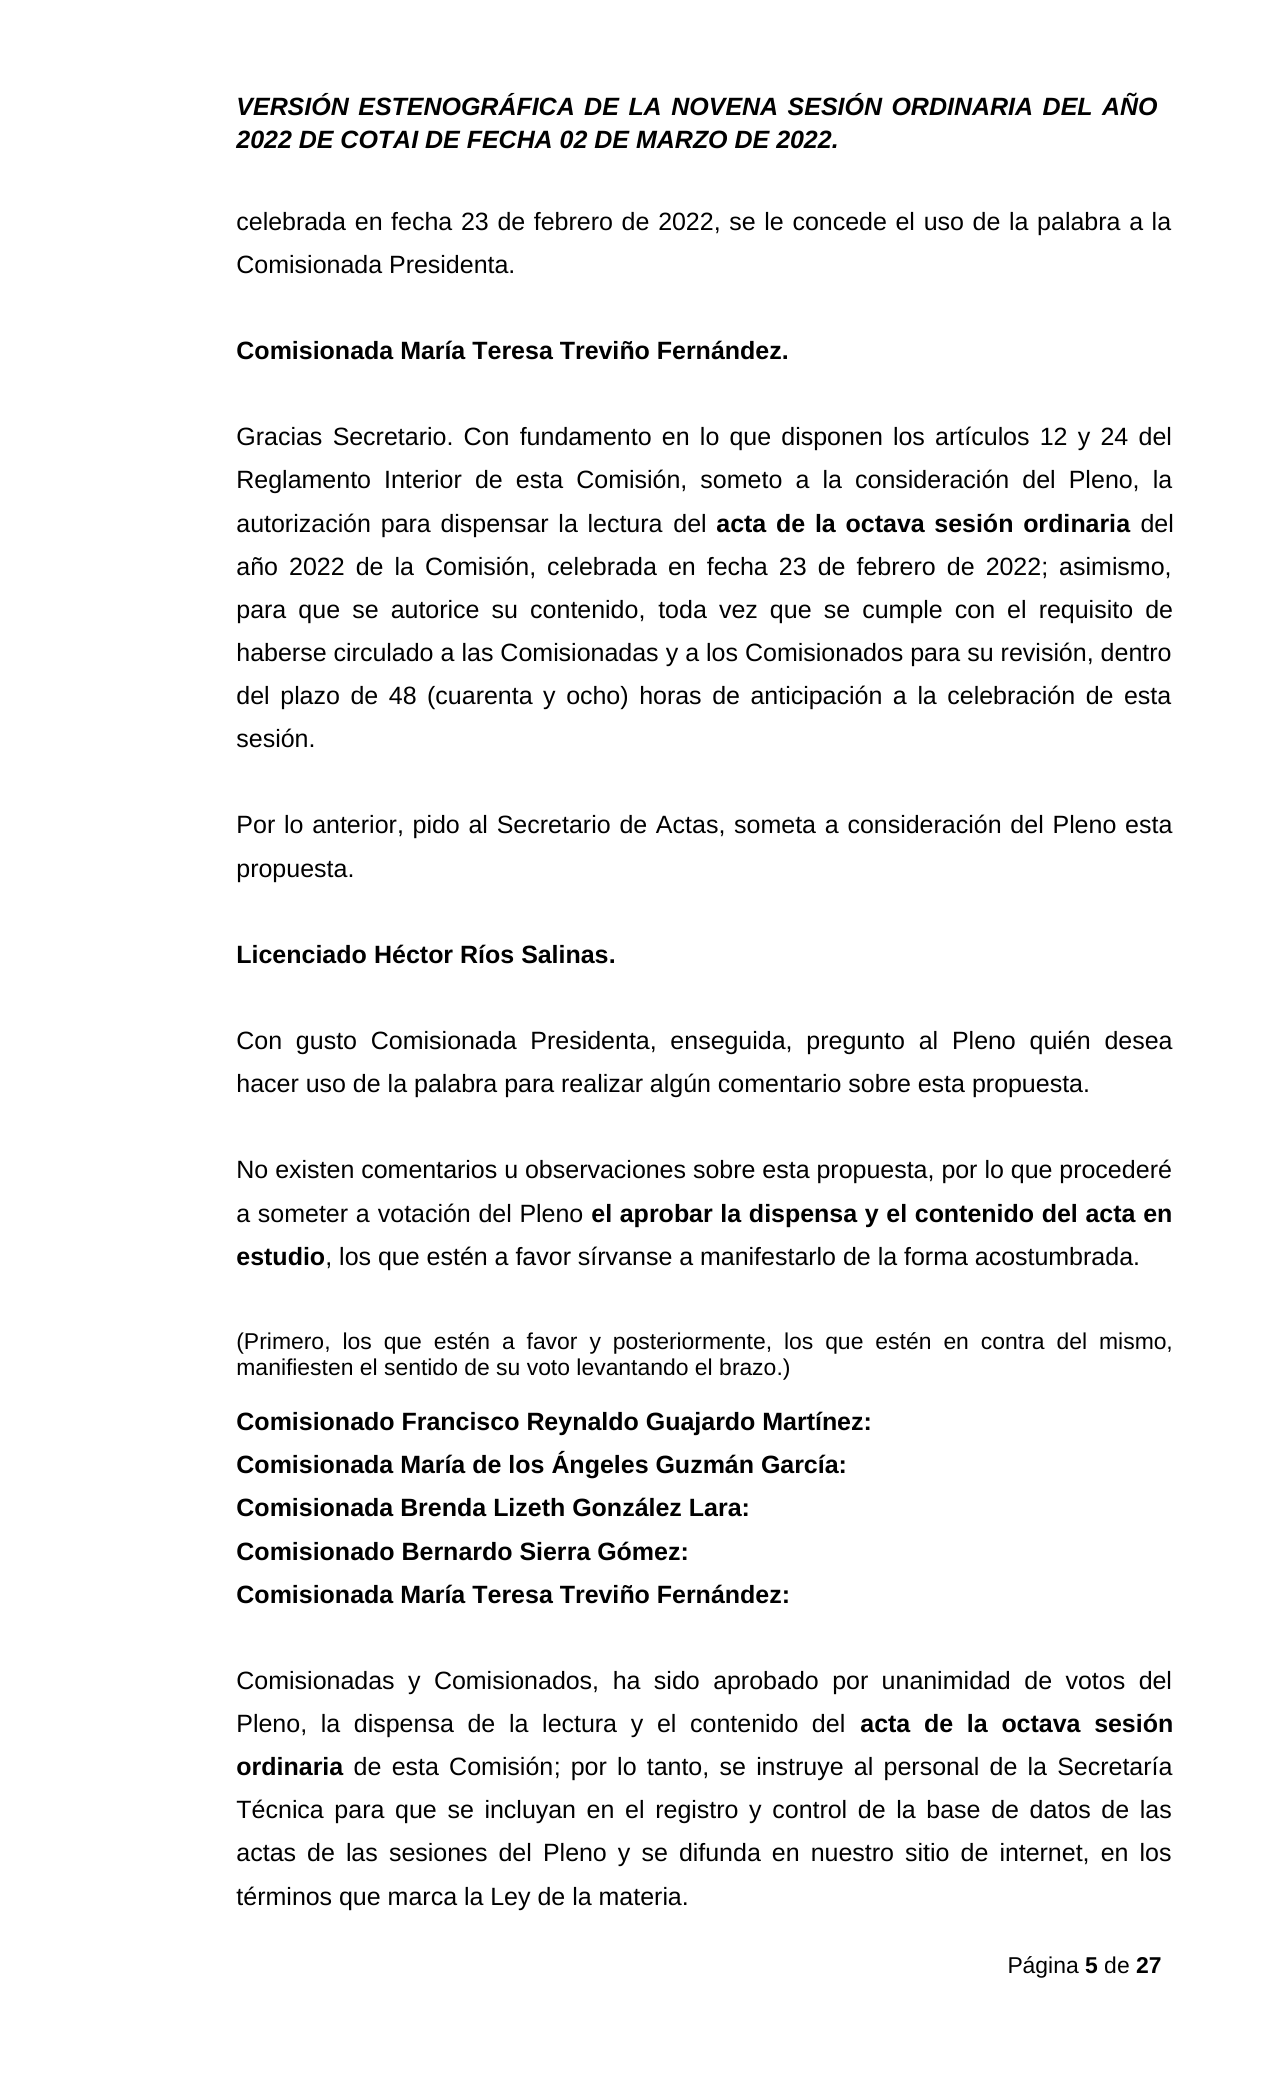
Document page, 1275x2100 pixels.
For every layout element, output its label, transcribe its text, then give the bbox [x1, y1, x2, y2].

text Comisionada Brenda Lizeth González Lara: [236, 1493, 1174, 1522]
text Comisionada María Teresa Treviño Fernández. [236, 336, 1174, 365]
text Con gusto Comisionada Presidenta, enseguida, pregunto al Pleno quién desea hacer uso de la palabra para realizar algún comentario sobre esta propuesta. [236, 1026, 1174, 1098]
text Comisionado Bernardo Sierra Gómez: [236, 1536, 1174, 1565]
text Comisionado Francisco Reynaldo Guajardo Martínez: [236, 1407, 1174, 1436]
text Por lo anterior, pido al Secretario de Actas, someta a consideración del Pleno esta propuesta. [236, 811, 1174, 882]
text No existen comentarios u observaciones sobre esta propuesta, por lo que procederé a someter a votación del Pleno el aprobar la dispensa y el contenido del acta en estudio, los que estén a favor sírvanse a manifestarlo de la forma acostumbrada. [236, 1156, 1174, 1271]
text celebrada en fecha 23 de febrero de 2022, se le concede el uso de la palabra a la Comisionada Presidenta. [236, 207, 1174, 279]
text Comisionada María de los Ángeles Guzmán García: [236, 1450, 1174, 1479]
text Comisionadas y Comisionados, ha sido aprobado por unanimidad de votos del Pleno, la dispensa de la lectura y el contenido del acta de la octava sesión ordinaria de esta Comisión; por lo tanto, se instruye al personal de la Secretaría Técnica para que se incluyan en el registro y control de la base de datos de las actas de las sesiones del Pleno y se difunda en nuestro sitio de internet, en los términos que marca la Ley de la materia. [236, 1666, 1174, 1910]
text Gracias Secretario. Con fundamento en lo que disponen los artículos 12 y 24 del Reglamento Interior de esta Comisión, someto a la consideración del Pleno, la autorización para dispensar la lectura del acta de la octava sesión ordinaria del año 2022 de la Comisión, celebrada en fecha 23 de febrero de 2022; asimismo, para que se autorice su contenido, toda vez que se cumple con el requisito de haberse circulado a las Comisionadas y a los Comisionados para su revisión, dentro del plazo de 48 (cuarenta y ocho) horas de anticipación a la celebración de esta sesión. [236, 422, 1174, 753]
text (Primero, los que estén a favor y posteriormente, los que estén en contra del mismo, manifiesten el sentido de su voto levantando el brazo.) [236, 1328, 1174, 1381]
text Licenciado Héctor Ríos Salinas. [236, 940, 1174, 969]
text Comisionada María Teresa Treviño Fernández: [236, 1579, 1174, 1608]
